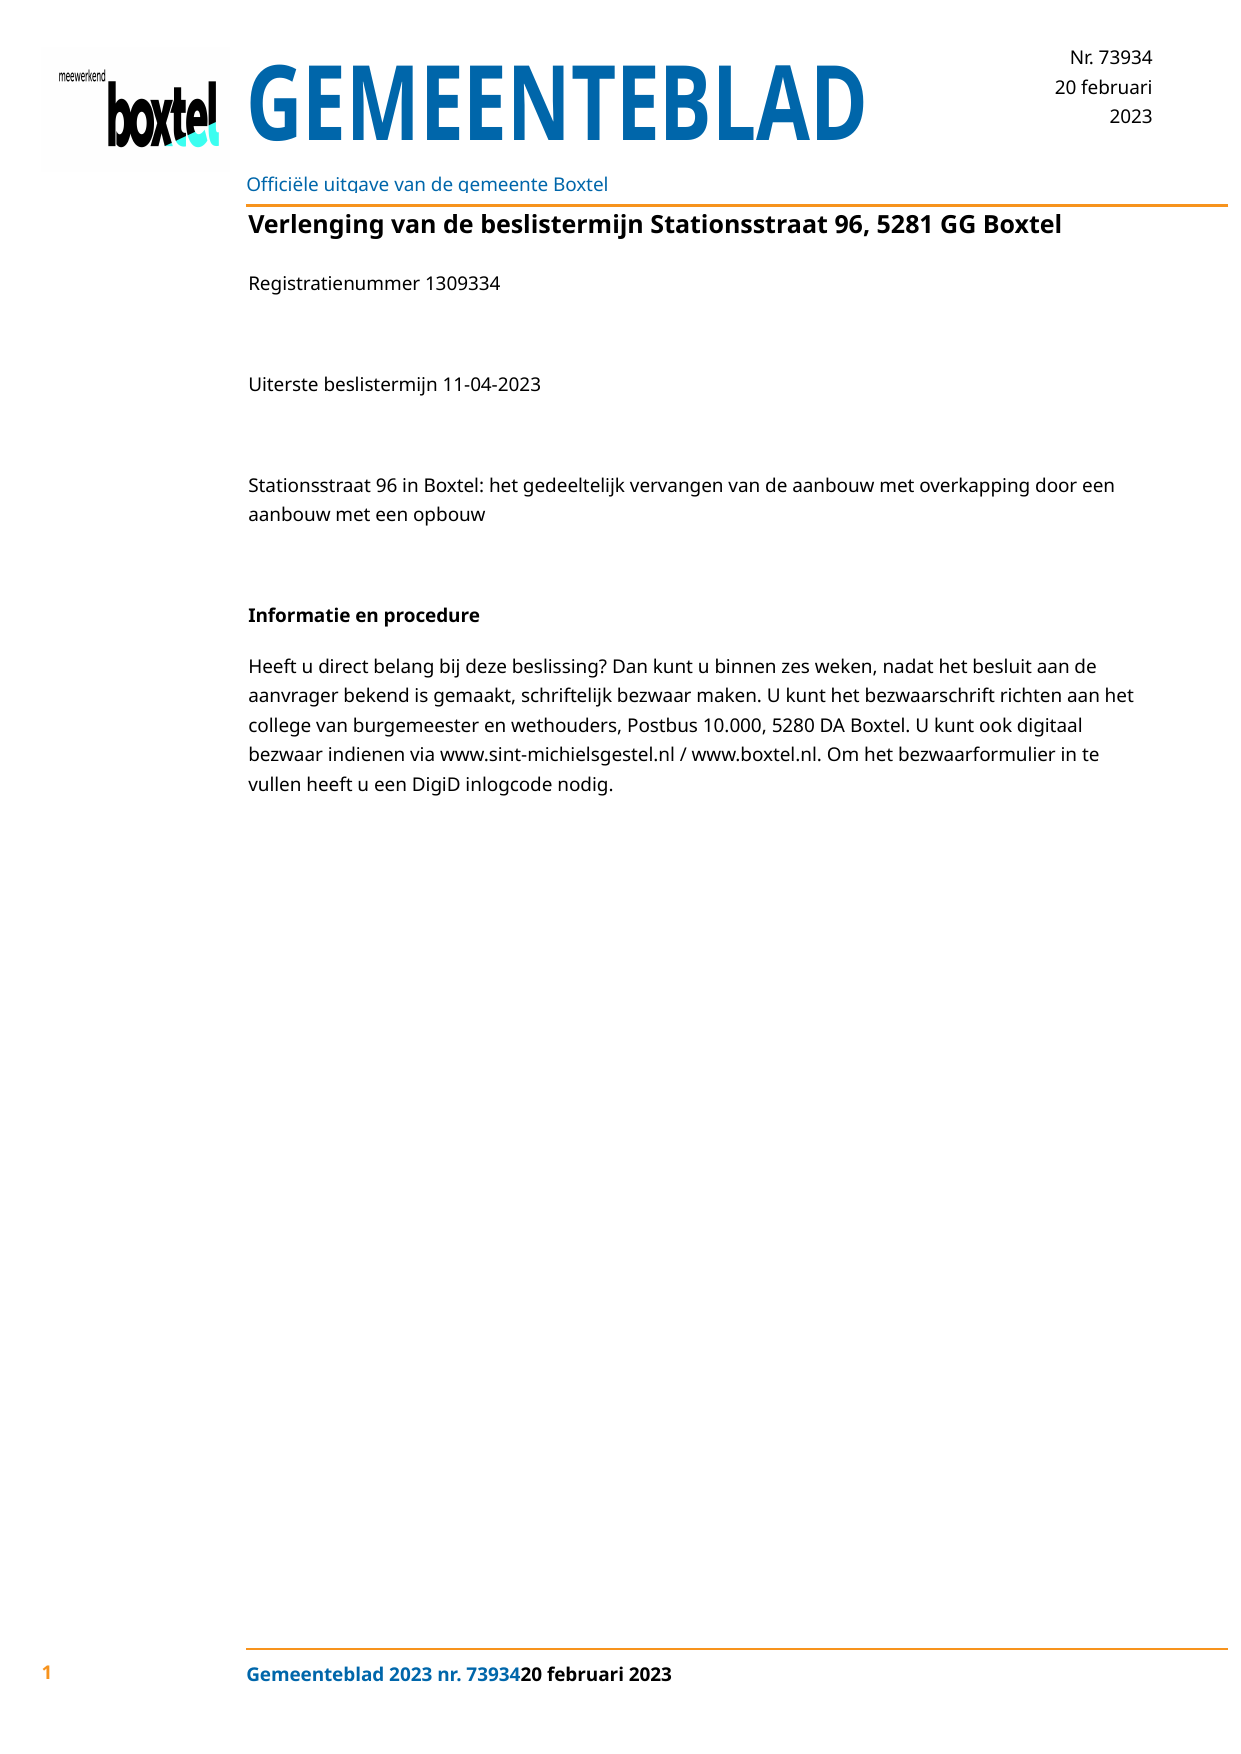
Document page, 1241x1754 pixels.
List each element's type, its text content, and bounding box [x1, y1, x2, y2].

picture [41, 47, 231, 172]
text Registratienummer 1309334 [248, 270, 1152, 296]
text Heeft u direct belang bij deze beslissing? Dan kunt u binnen zes weken, nadat het besluit aan de aanvrager bekend is gemaakt, schriftelijk bezwaar maken. U kunt het bezwaarschrift richten aan het college van burgemeester en wethouders, Postbus 10.000, 5280 DA Boxtel. U kunt ook digitaal bezwaar indienen via www.sint-michielsgestel.nl / www.boxtel.nl. Om het bezwaarformulier in te vullen heeft u een DigiD inlogcode nodig. [248, 653, 1152, 797]
text Uiterste beslistermijn 11-04-2023 [248, 371, 1152, 397]
text Informatie en procedure [248, 602, 1152, 628]
text Stationsstraat 96 in Boxtel: het gedeeltelijk vervangen van de aanbouw met overkapping door een aanbouw met een opbouw [248, 472, 1152, 527]
text Verlenging van de beslistermijn Stationsstraat 96, 5281 GG Boxtel [248, 207, 1152, 241]
